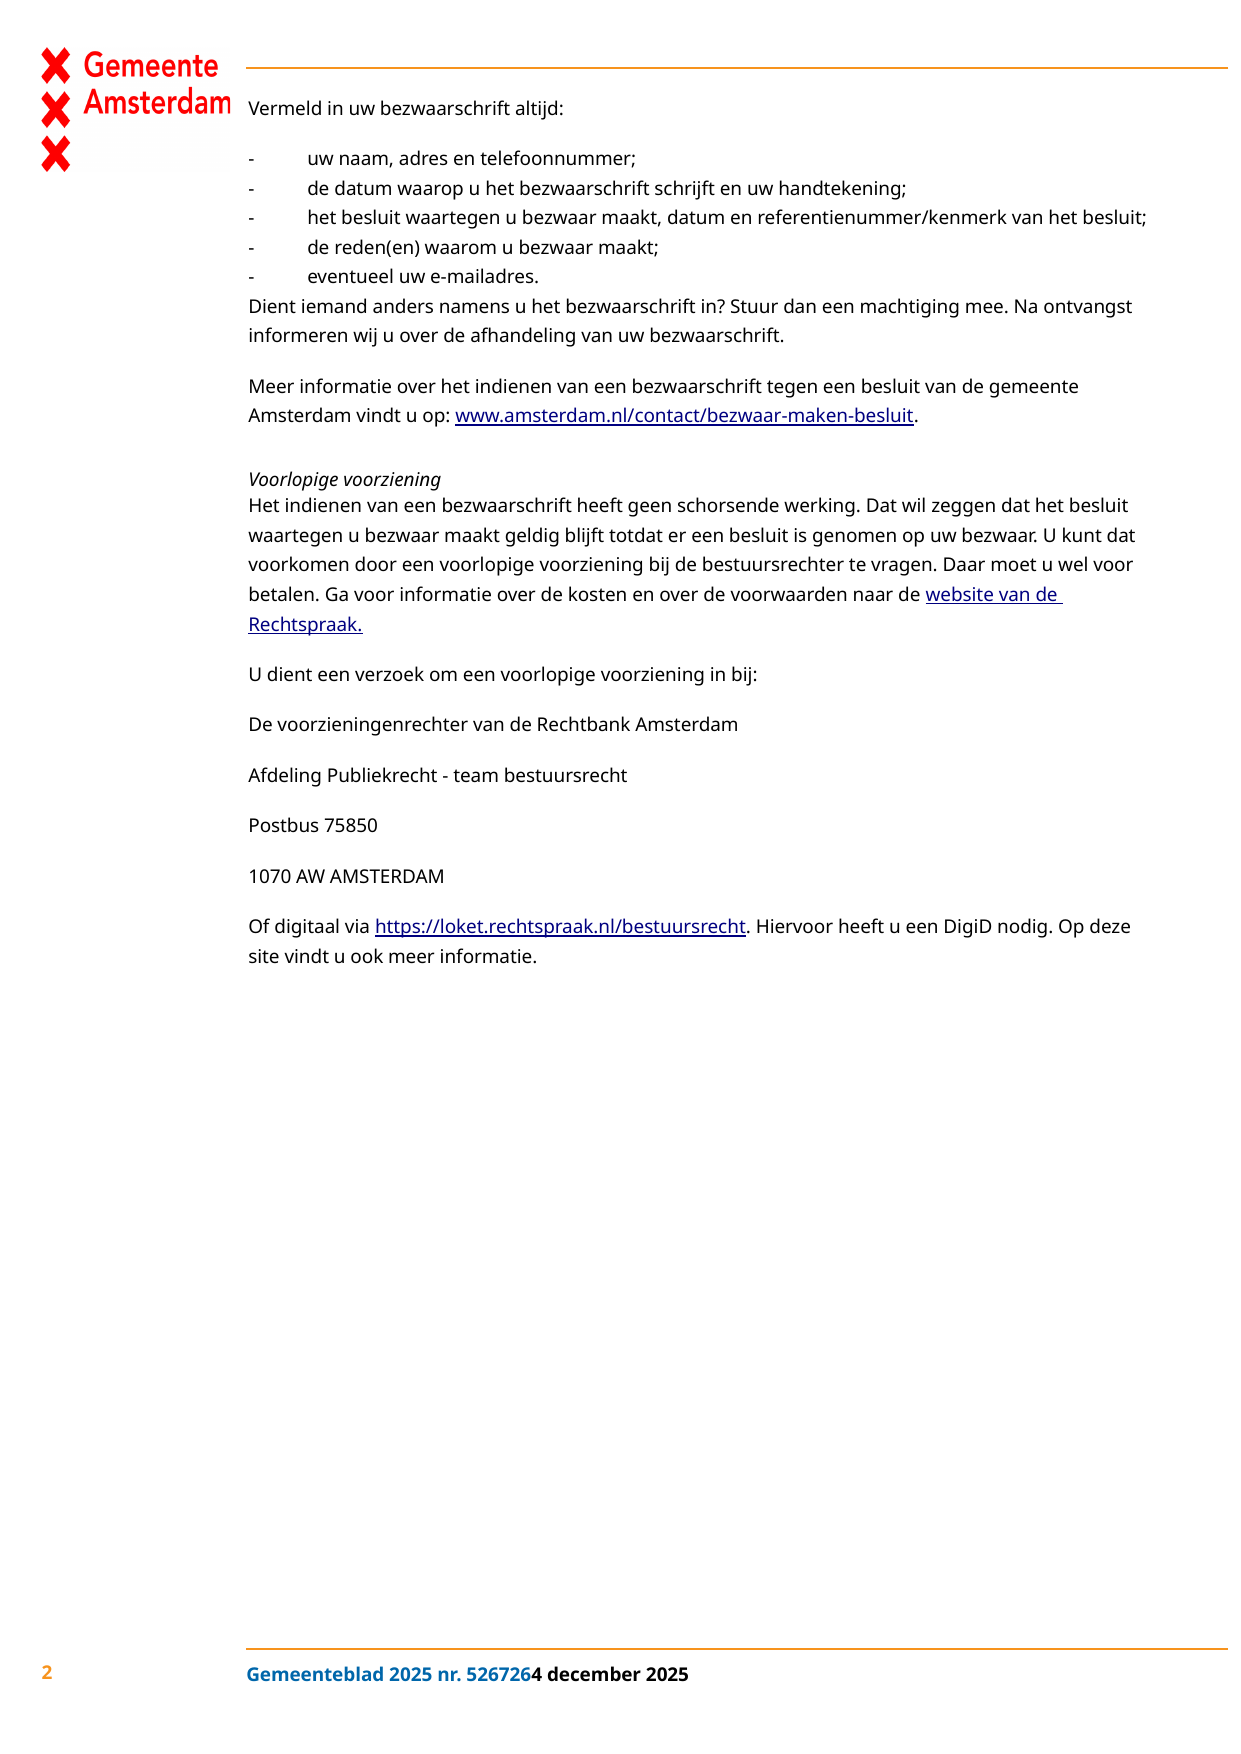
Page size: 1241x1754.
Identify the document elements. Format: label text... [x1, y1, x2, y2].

list het besluit waartegen u bezwaar maakt, datum en referentienummer/kenmerk van het besluit; [248, 204, 1152, 230]
picture [41, 47, 231, 172]
text Voorlopige voorziening [248, 467, 1152, 492]
text Dient iemand anders namens u het bezwaarschrift in? Stuur dan een machtiging mee. Na ontvangst informeren wij u over de afhandeling van uw bezwaarschrift. [248, 293, 1152, 348]
text Postbus 75850 [248, 812, 1152, 838]
text 1070 AW AMSTERDAM [248, 863, 1152, 888]
text De voorzieningenrechter van de Rechtbank Amsterdam [248, 712, 1152, 737]
list de datum waarop u het bezwaarschrift schrijft en uw handtekening; [248, 175, 1152, 201]
list de reden(en) waarom u bezwaar maakt; [248, 234, 1152, 260]
text Afdeling Publiekrecht - team bestuursrecht [248, 762, 1152, 788]
list uw naam, adres en telefoonnummer; [248, 145, 1152, 171]
text U dient een verzoek om een voorlopige voorziening in bij: [248, 661, 1152, 687]
text Het indienen van een bezwaarschrift heeft geen schorsende werking. Dat wil zeggen dat het besluit waartegen u bezwaar maakt geldig blijft totdat er een besluit is genomen op uw bezwaar. U kunt dat voorkomen door een voorlopige voorziening bij de bestuursrechter te vragen. Daar moet u wel voor betalen. Ga voor informatie over de kosten en over de voorwaarden naar de website van de Rechtspraak. [248, 492, 1152, 636]
text Of digitaal via https://loket.rechtspraak.nl/bestuursrecht. Hiervoor heeft u een DigiD nodig. Op deze site vindt u ook meer informatie. [248, 913, 1152, 968]
text Meer informatie over het indienen van een bezwaarschrift tegen een besluit van de gemeente Amsterdam vindt u op: www.amsterdam.nl/contact/bezwaar-maken-besluit. [248, 373, 1152, 428]
text Vermeld in uw bezwaarschrift altijd: [248, 95, 1152, 121]
list eventueel uw e-mailadres. [248, 263, 1152, 289]
